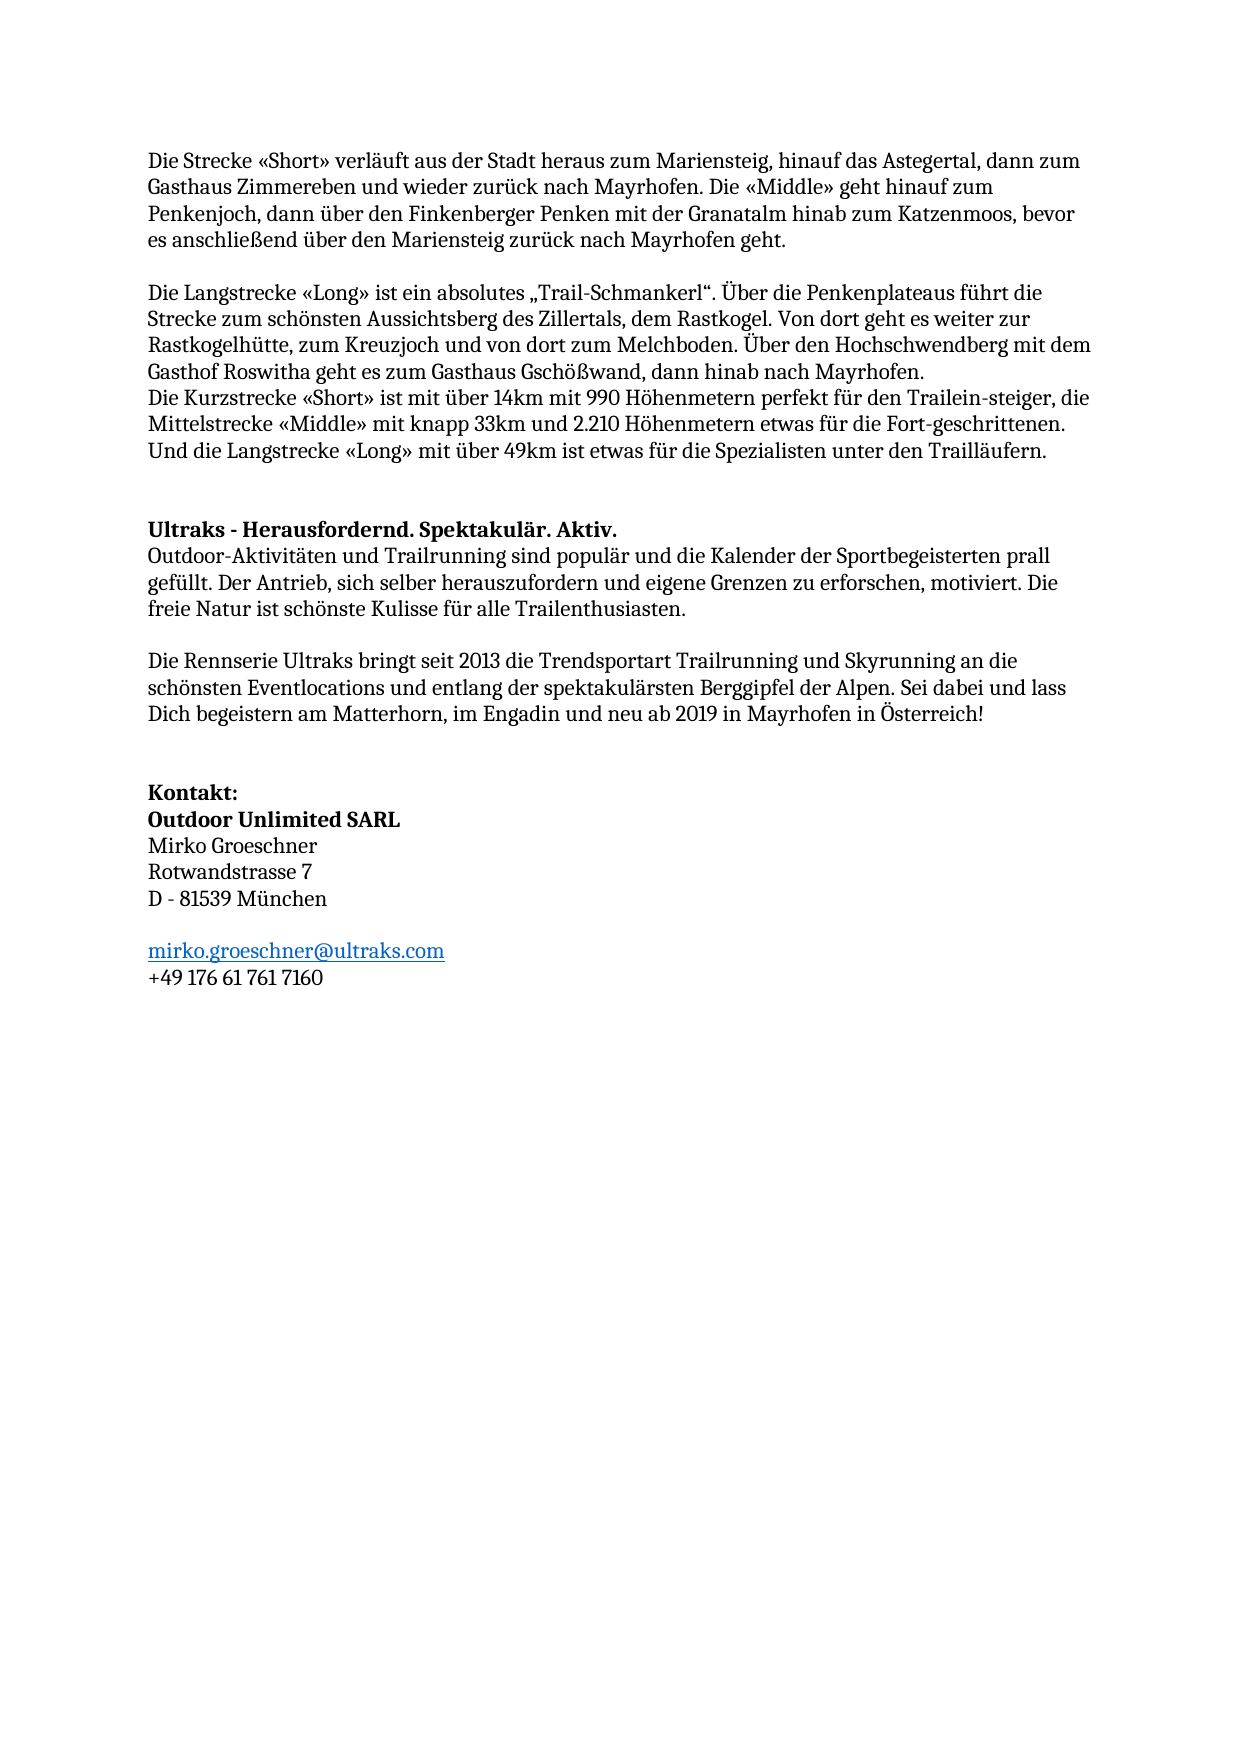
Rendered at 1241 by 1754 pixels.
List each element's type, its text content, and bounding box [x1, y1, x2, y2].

text Outdoor Unlimited SARL [148, 806, 1093, 833]
text Outdoor-Aktivitäten und Trailrunning sind populär und die Kalender der Sportbegeisterten prall gefüllt. Der Antrieb, sich selber herauszufordern und eigene Grenzen zu erforschen, motiviert. Die freie Natur ist schönste Kulisse für alle Trailenthusiasten. Die Rennserie Ultraks bringt seit 2013 die Trendsportart Trailrunning und Skyrunning an die schönsten Eventlocations und entlang der spektakulärsten Berggipfel der Alpen. Sei dabei und lass Dich begeistern am Matterhorn, im Engadin und neu ab 2019 in Mayrhofen in Österreich! [148, 543, 1093, 727]
text Rotwandstrasse 7 D - 81539 München mirko.groeschner@ultraks.com [148, 859, 1093, 964]
text +49 176 61 761 7160 [148, 964, 1093, 991]
text Die Langstrecke «Long» ist ein absolutes „Trail-Schmankerl“. Über die Penkenplateaus führt die Strecke zum schönsten Aussichtsberg des Zillertals, dem Rastkogel. Von dort geht es weiter zur Rastkogelhütte, zum Kreuzjoch und von dort zum Melchboden. Über den Hochschwendberg mit dem Gasthof Roswitha geht es zum Gasthaus Gschößwand, dann hinab nach Mayrhofen. [148, 279, 1093, 385]
text Die Strecke «Short» verläuft aus der Stadt heraus zum Mariensteig, hinauf das Astegertal, dann zum Gasthaus Zimmereben und wieder zurück nach Mayrhofen. Die «Middle» geht hinauf zum Penkenjoch, dann über den Finkenberger Penken mit der Granatalm hinab zum Katzenmoos, bevor es anschließend über den Mariensteig zurück nach Mayrhofen geht. [148, 148, 1093, 253]
text Mirko Groeschner [148, 833, 1093, 859]
text Ultraks - Herausfordernd. Spektakulär. Aktiv. [148, 517, 1093, 543]
text Kontakt: [148, 727, 1093, 806]
text Die Kurzstrecke «Short» ist mit über 14km mit 990 Höhenmetern perfekt für den Trailein-steiger, die Mittelstrecke «Middle» mit knapp 33km und 2.210 Höhenmetern etwas für die Fort-geschrittenen. Und die Langstrecke «Long» mit über 49km ist etwas für die Spezialisten unter den Trailläufern. [148, 385, 1093, 464]
